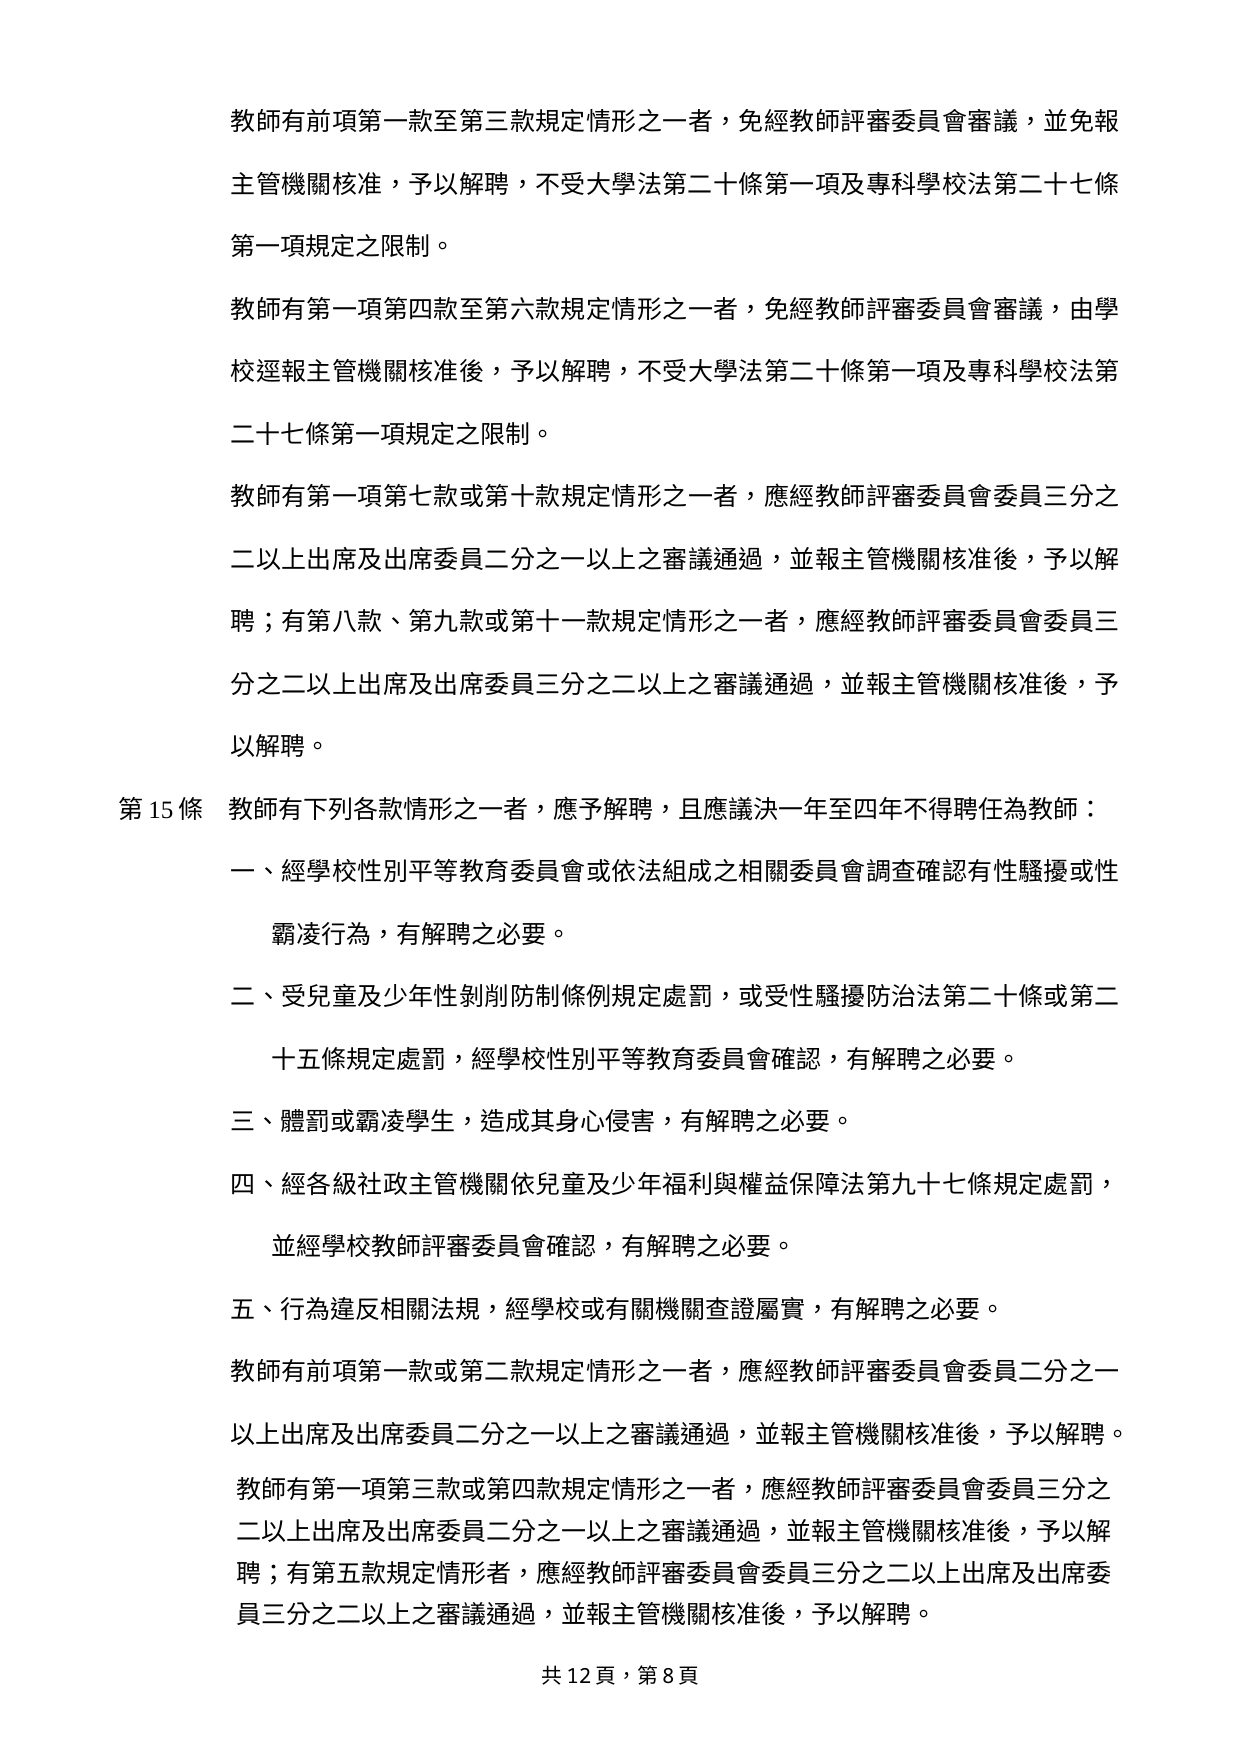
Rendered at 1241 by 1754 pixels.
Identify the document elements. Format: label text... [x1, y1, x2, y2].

text 一、經學校性別平等教育委員會或依法組成之相關委員會調查確認有性騷擾或性霸凌行為，有解聘之必要。 [230, 828, 1122, 953]
text 教師有第一項第七款或第十款規定情形之一者，應經教師評審委員會委員三分之二以上出席及出席委員二分之一以上之審議通過，並報主管機關核准後，予以解聘；有第八款、第九款或第十一款規定情形之一者，應經教師評審委員會委員三分之二以上出席及出席委員三分之二以上之審議通過，並報主管機關核准後，予以解聘。 [230, 453, 1122, 766]
text 第15條 教師有下列各款情形之一者，應予解聘，且應議決一年至四年不得聘任為教師： [118, 766, 1122, 828]
text 五、行為違反相關法規，經學校或有關機關查證屬實，有解聘之必要。 [230, 1266, 1122, 1328]
text 教師有第一項第三款或第四款規定情形之一者，應經教師評審委員會委員三分之二以上出席及出席委員二分之一以上之審議通過，並報主管機關核准後，予以解聘；有第五款規定情形者，應經教師評審委員會委員三分之二以上出席及出席委員三分之二以上之審議通過，並報主管機關核准後，予以解聘。 [236, 1466, 1122, 1632]
text 四、經各級社政主管機關依兒童及少年福利與權益保障法第九十七條規定處罰，並經學校教師評審委員會確認，有解聘之必要。 [230, 1141, 1122, 1266]
text 三、體罰或霸凌學生，造成其身心侵害，有解聘之必要。 [230, 1078, 1122, 1141]
text 二、受兒童及少年性剝削防制條例規定處罰，或受性騷擾防治法第二十條或第二十五條規定處罰，經學校性別平等教育委員會確認，有解聘之必要。 [230, 953, 1122, 1078]
text 教師有前項第一款至第三款規定情形之一者，免經教師評審委員會審議，並免報主管機關核准，予以解聘，不受大學法第二十條第一項及專科學校法第二十七條第一項規定之限制。 [230, 78, 1122, 266]
text 教師有前項第一款或第二款規定情形之一者，應經教師評審委員會委員二分之一以上出席及出席委員二分之一以上之審議通過，並報主管機關核准後，予以解聘。 [230, 1328, 1122, 1453]
text 教師有第一項第四款至第六款規定情形之一者，免經教師評審委員會審議，由學校逕報主管機關核准後，予以解聘，不受大學法第二十條第一項及專科學校法第二十七條第一項規定之限制。 [230, 266, 1122, 453]
